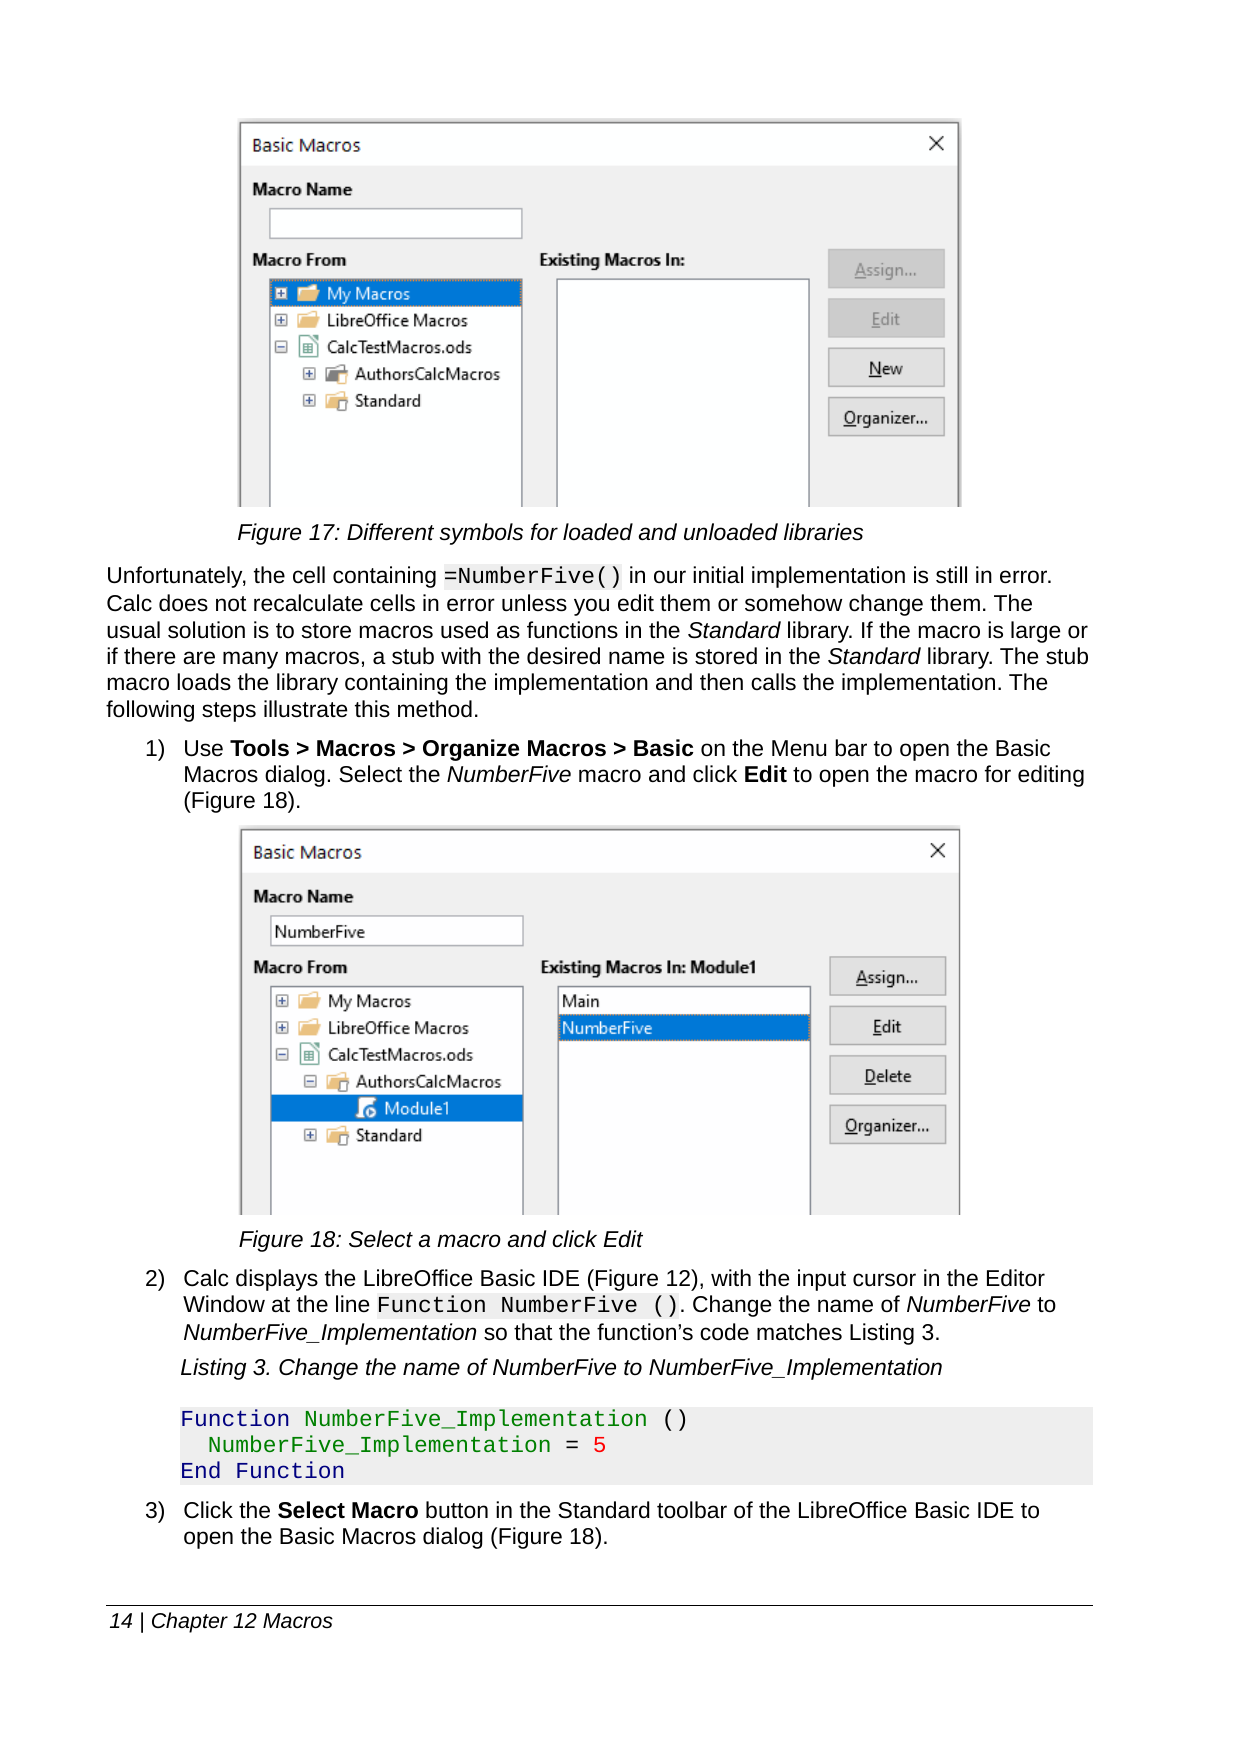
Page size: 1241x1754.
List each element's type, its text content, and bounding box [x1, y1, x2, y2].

text Listing 3. Change the name of NumberFive to NumberFive_Implementation [180, 1354, 1093, 1381]
text Unfortunately, the cell containing =NumberFive() in our initial implementation is still in error. Calc does not recalculate cells in error unless you edit them or somehow change them. The usual solution is to store macros used as functions in the Standard library. If the macro is large or if there are many macros, a stub with the desired name is stored in the Standard library. The stub macro loads the library containing the implementation and then calls the implementation. The following steps illustrate this method. [106, 562, 1093, 722]
list Calc displays the LibreOffice Basic IDE (Figure 12), with the input cursor in the Editor Window at the line Function NumberFive (). Change the name of NumberFive to NumberFive_Implementation so that the function’s code matches Listing 3. [165, 1264, 1093, 1346]
picture [237, 118, 962, 507]
picture [238, 825, 961, 1215]
list Click the Select Macro button in the Standard toolbar of the LibreOffice Basic IDE to open the Basic Macros dialog (Figure 18). [165, 1497, 1093, 1549]
text Figure 18: Select a macro and click Edit [238, 1226, 960, 1252]
text Function NumberFive_Implementation () NumberFive_Implementation = 5 End Function [180, 1407, 1093, 1485]
text Figure 17: Different symbols for loaded and unloaded libraries [237, 519, 962, 545]
list Use Tools > Macros > Organize Macros > Basic on the Menu bar to open the Basic Macros dialog. Select the NumberFive macro and click Edit to open the macro for editing (Figure 18). [165, 734, 1093, 814]
